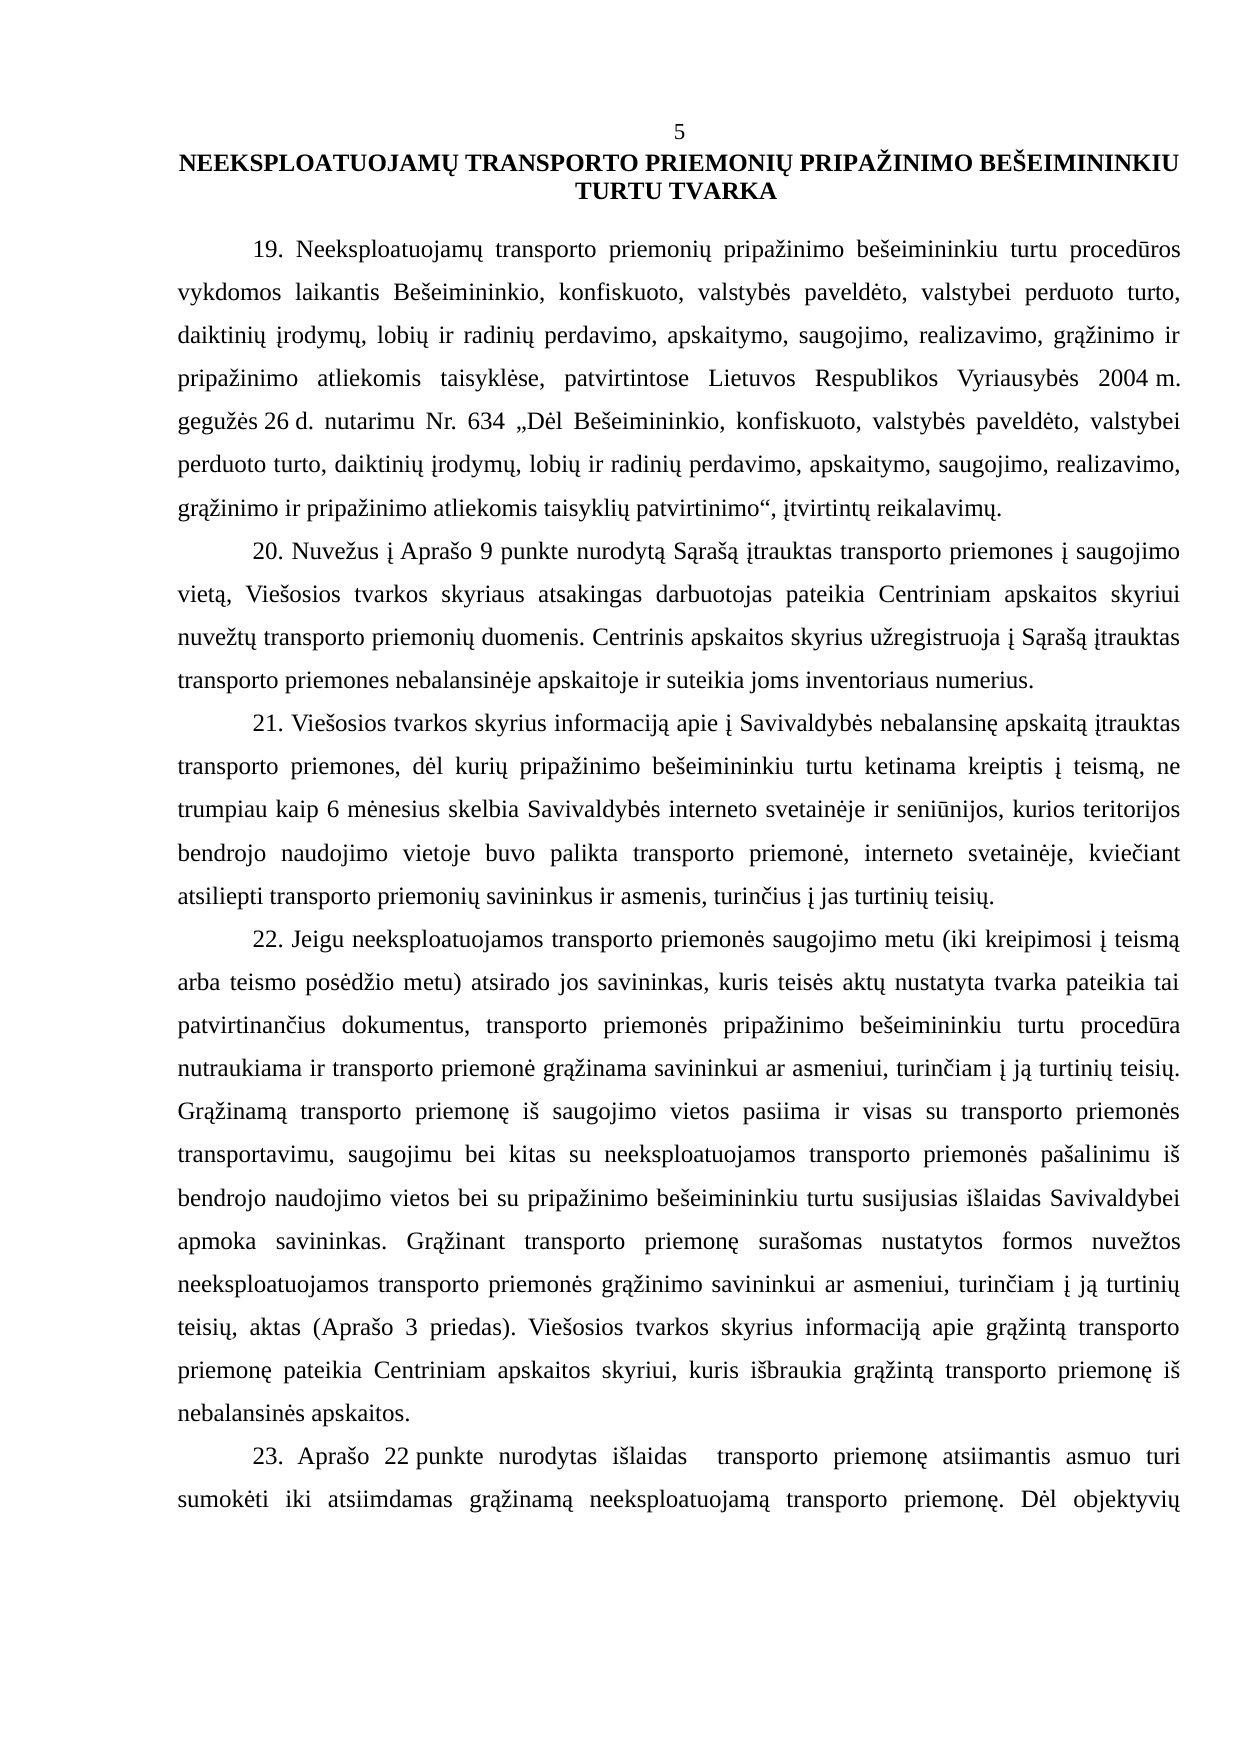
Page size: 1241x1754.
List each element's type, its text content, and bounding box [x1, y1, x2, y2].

text 22. Jeigu neeksploatuojamos transporto priemonės saugojimo metu (iki kreipimosi į teismą arba teismo posėdžio metu) atsirado jos savininkas, kuris teisės aktų nustatyta tvarka pateikia tai patvirtinančius dokumentus, transporto priemonės pripažinimo bešeimininkiu turtu procedūra nutraukiama ir transporto priemonė grąžinama savininkui ar asmeniui, turinčiam į ją turtinių teisių. Grąžinamą transporto priemonę iš saugojimo vietos pasiima ir visas su transporto priemonės transportavimu, saugojimu bei kitas su neeksploatuojamos transporto priemonės pašalinimu iš bendrojo naudojimo vietos bei su pripažinimo bešeimininkiu turtu susijusias išlaidas Savivaldybei apmoka savininkas. Grąžinant transporto priemonę surašomas nustatytos formos nuvežtos neeksploatuojamos transporto priemonės grąžinimo savininkui ar asmeniui, turinčiam į ją turtinių teisių, aktas (Aprašo 3 priedas). Viešosios tvarkos skyrius informaciją apie grąžintą transporto priemonę pateikia Centriniam apskaitos skyriui, kuris išbraukia grąžintą transporto priemonę iš nebalansinės apskaitos. [177, 924, 1181, 1427]
text 21. Viešosios tvarkos skyrius informaciją apie į Savivaldybės nebalansinę apskaitą įtrauktas transporto priemones, dėl kurių pripažinimo bešeimininkiu turtu ketinama kreiptis į teismą, ne trumpiau kaip 6 mėnesius skelbia Savivaldybės interneto svetainėje ir seniūnijos, kurios teritorijos bendrojo naudojimo vietoje buvo palikta transporto priemonė, interneto svetainėje, kviečiant atsiliepti transporto priemonių savininkus ir asmenis, turinčius į jas turtinių teisių. [177, 708, 1181, 909]
text 19. Neeksploatuojamų transporto priemonių pripažinimo bešeimininkiu turtu procedūros vykdomos laikantis Bešeimininkio, konfiskuoto, valstybės paveldėto, valstybei perduoto turto, daiktinių įrodymų, lobių ir radinių perdavimo, apskaitymo, saugojimo, realizavimo, grąžinimo ir pripažinimo atliekomis taisyklėse, patvirtintose Lietuvos Respublikos Vyriausybės 2004 m. gegužės 26 d. nutarimu Nr. 634 „Dėl Bešeimininkio, konfiskuoto, valstybės paveldėto, valstybei perduoto turto, daiktinių įrodymų, lobių ir radinių perdavimo, apskaitymo, saugojimo, realizavimo, grąžinimo ir pripažinimo atliekomis taisyklių patvirtinimo“, įtvirtintų reikalavimų. [177, 234, 1181, 521]
text 20. Nuvežus į Aprašo 9 punkte nurodytą Sąrašą įtrauktas transporto priemones į saugojimo vietą, Viešosios tvarkos skyriaus atsakingas darbuotojas pateikia Centriniam apskaitos skyriui nuvežtų transporto priemonių duomenis. Centrinis apskaitos skyrius užregistruoja į Sąrašą įtrauktas transporto priemones nebalansinėje apskaitoje ir suteikia joms inventoriaus numerius. [177, 536, 1181, 694]
text 23. Aprašo 22 punkte nurodytas išlaidas transporto priemonę atsiimantis asmuo turi sumokėti iki atsiimdamas grąžinamą neeksploatuojamą transporto priemonę. Dėl objektyvių [177, 1441, 1181, 1513]
text neeksploatuojamų transporto priemonių pripažinimo bešeimininkiu turtu tvarka [177, 148, 1181, 205]
